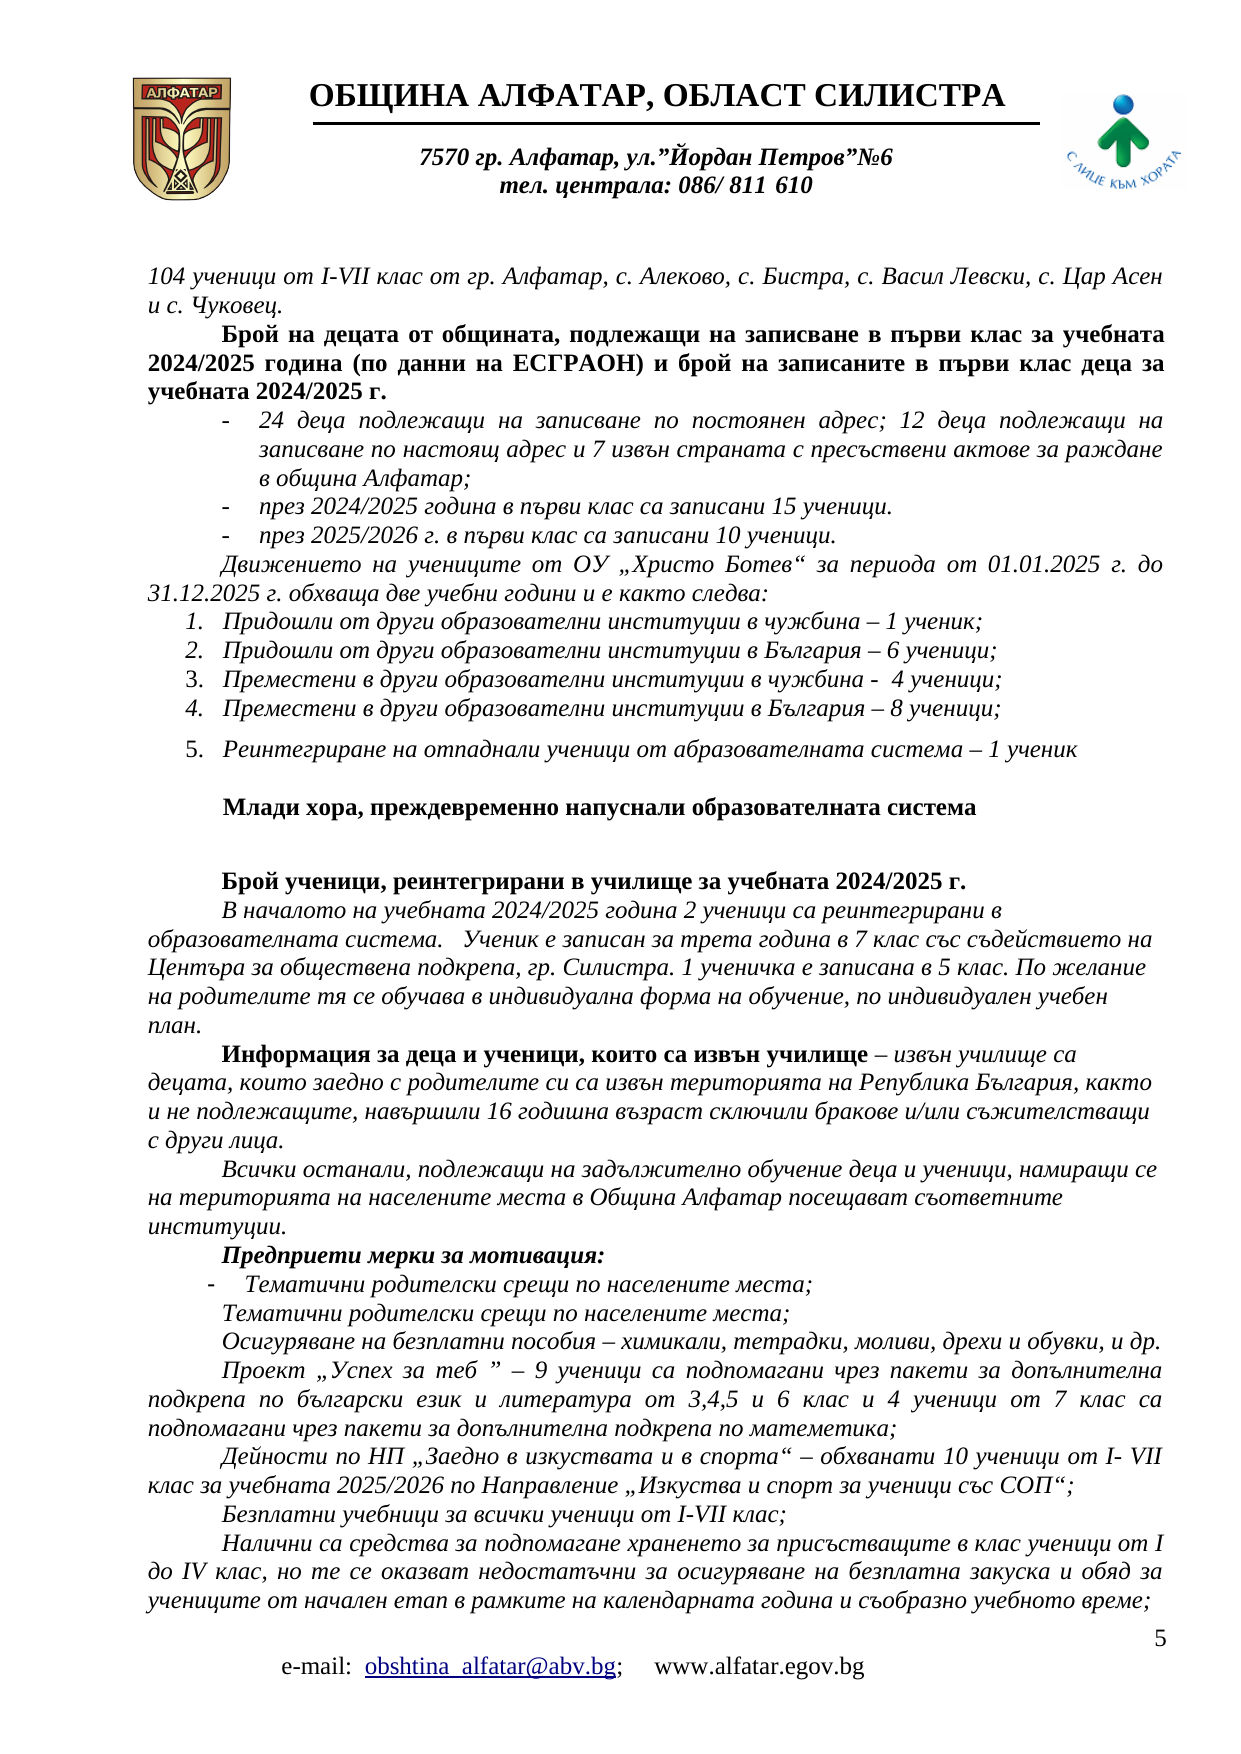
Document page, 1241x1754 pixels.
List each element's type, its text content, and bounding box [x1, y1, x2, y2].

list 24 деца подлежащи на записване по постоянен адрес; 12 деца подлежащи на записване по настоящ адрес и 7 извън страната с пресъствени актове за раждане в община Алфатар; [221, 405, 1167, 491]
text Проект „Успех за теб ” – 9 ученици са подпомагани чрез пакети за допълнителна подкрепа по български език и литература от 3,4,5 и 6 клас и 4 ученици от 7 клас са подпомагани чрез пакети за допълнителна подкрепа по матеметика; [148, 1355, 1167, 1441]
text Всички останали, подлежащи на задължително обучение деца и ученици, намиращи се на територията на населените места в Община Алфатар посещават съответните институции. [148, 1154, 1167, 1240]
list Придошли от други образователни институции в чужбина – 1 ученик; [185, 606, 1167, 635]
text Предприети мерки за мотивация: [148, 1240, 1167, 1269]
text Брой ученици, реинтегрирани в училище за учебната 2024/2025 г. [148, 866, 1167, 895]
text Брой на децата от общината, подлежащи на записване в първи клас за учебната 2024/2025 година (по данни на ЕСГРАОН) и брой на записаните в първи клас деца за учебната 2024/2025 г. [148, 319, 1167, 405]
text 104 ученици от І-VІІ клас от гр. Алфатар, с. Алеково, с. Бистра, с. Васил Левски, с. Цар Асен и с. Чуковец. [148, 261, 1167, 319]
list Реинтегриране на отпаднали ученици от абразователната система – 1 ученик [185, 734, 1167, 763]
text Налични са средства за подпомагане храненето за присъстващите в клас ученици от I до IV клас, но те се оказват недостатъчни за осигуряване на безплатна закуска и обяд за учениците от начален етап в рамките на календарната година и съобразно учебното време; [148, 1528, 1167, 1614]
text Движението на учениците от ОУ „Христо Ботев“ за периода от 01.01.2025 г. до 31.12.2025 г. обхваща две учебни години и е както следва: [148, 549, 1167, 606]
list Преместени в други образователни институции в чужбина - 4 ученици; [185, 664, 1167, 693]
text Млади хора, преждевременно напуснали образователната система [223, 792, 1167, 821]
list Преместени в други образователни институции в България – 8 ученици; [185, 693, 1167, 721]
list Придошли от други образователни институции в България – 6 ученици; [185, 635, 1167, 664]
text В началото на учебната 2024/2025 година 2 ученици са реинтегрирани в образователната система. Ученик е записан за трета година в 7 клас със съдействието на Центъра за обществена подкрепа, гр. Силистра. 1 ученичка е записана в 5 клас. По желание на родителите тя се обучава в индивидуална форма на обучение, по индивидуален учебен план. [148, 895, 1167, 1039]
list през 2024/2025 година в първи клас са записани 15 ученици. [221, 491, 1167, 520]
text Информация за деца и ученици, които са извън училище – извън училище са децата, които заедно с родителите си са извън територията на Република България, както и не подлежащите, навършили 16 годишна възраст сключили бракове и/или съжителстващи с други лица. [148, 1039, 1167, 1154]
list Тематични родителски срещи по населените места; [207, 1269, 1167, 1298]
text Безплатни учебници за всички ученици от І-VІІ клас; [148, 1499, 1167, 1528]
text Дейности по НП „Заедно в изкуствата и в спорта“ – обхванати 10 ученици от І- VІІ клас за учебната 2025/2026 по Направление „Изкуства и спорт за ученици със СОП“; [148, 1441, 1167, 1499]
list през 2025/2026 г. в първи клас са записани 10 ученици. [221, 520, 1167, 549]
text Осигуряване на безплатни пособия – химикали, тетрадки, моливи, дрехи и обувки, и др. [148, 1326, 1167, 1355]
text Тематични родителски срещи по населените места; [148, 1298, 1167, 1326]
